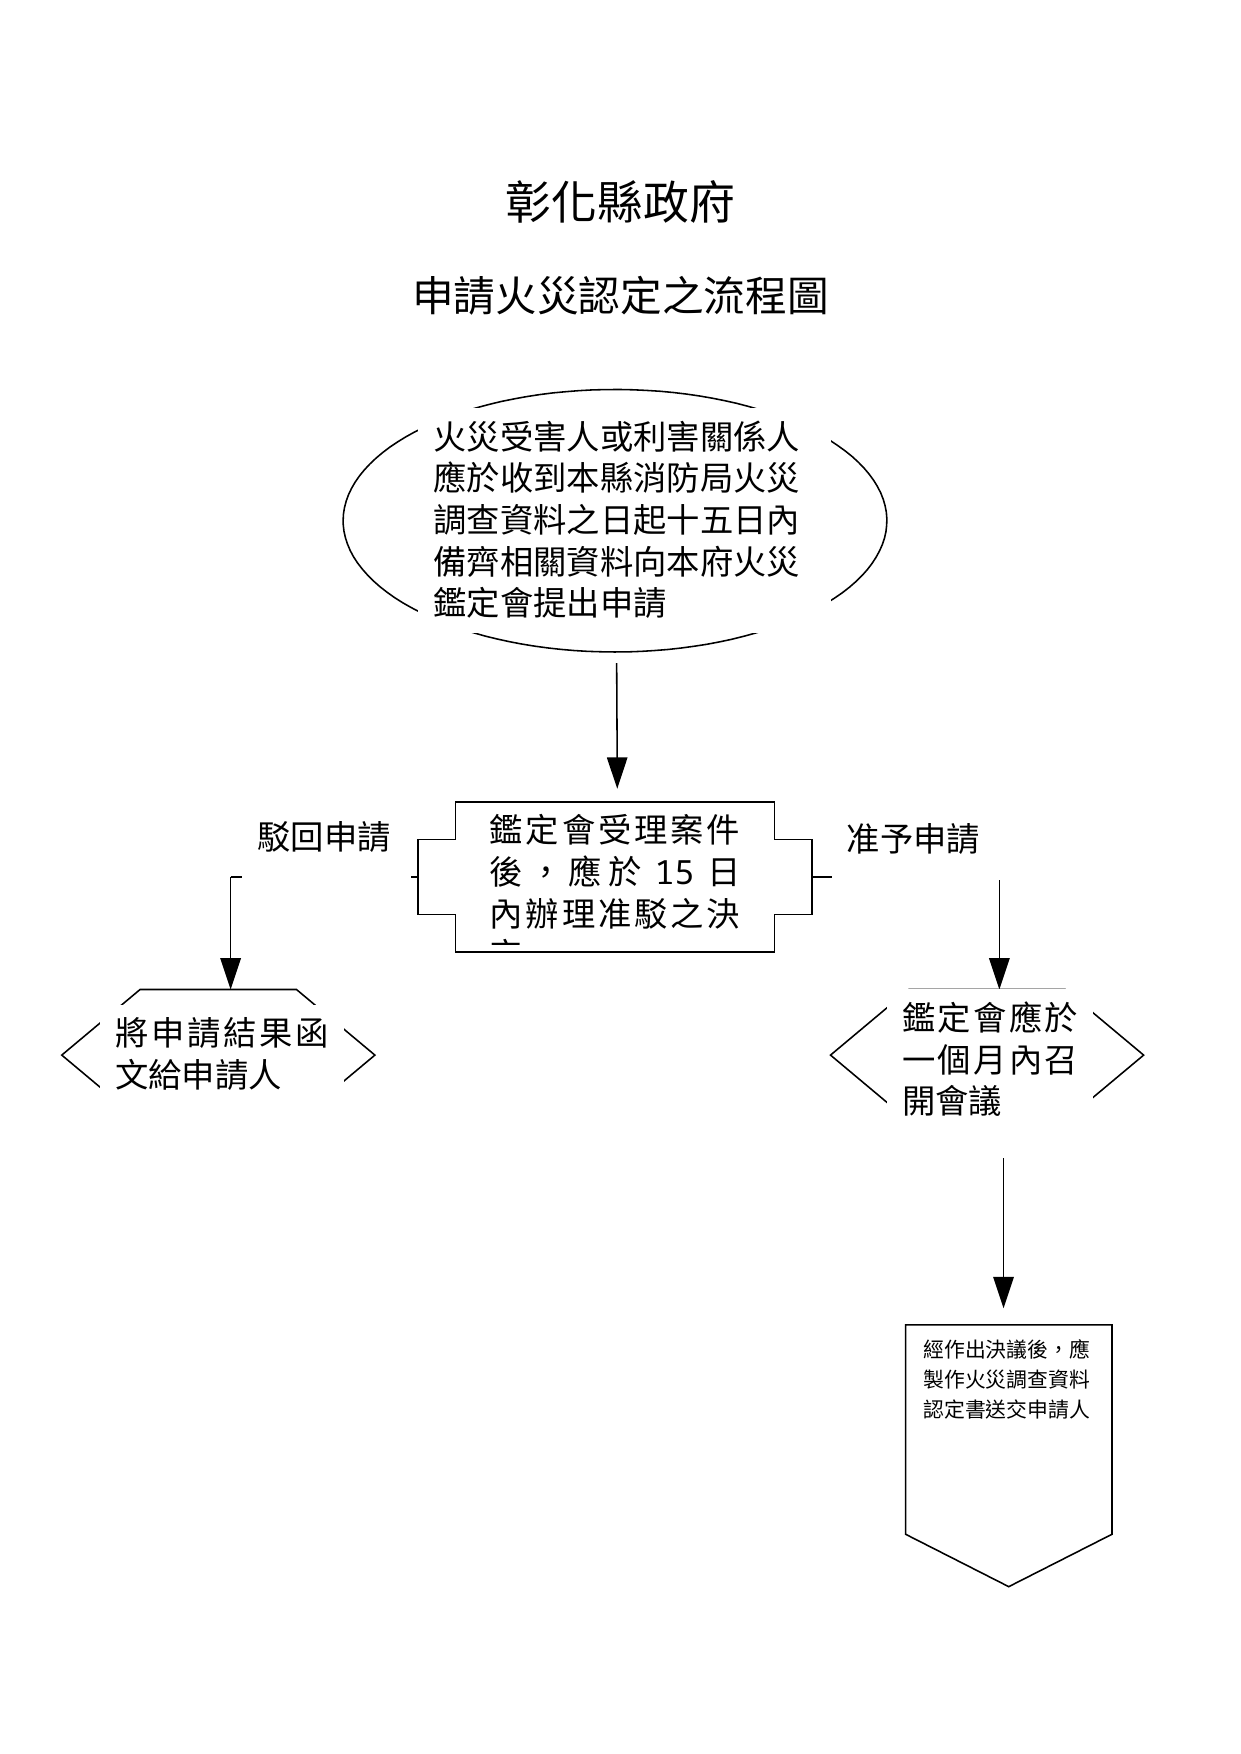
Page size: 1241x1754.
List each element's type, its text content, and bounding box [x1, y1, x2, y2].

text 火災受害人或利害關係人應於收到本縣消防局火災調查資料之日起十五日內備齊相關資料向本府火災鑑定會提出申請 [433, 416, 816, 624]
text 准予申請 [847, 813, 985, 861]
text 駁回申請 [257, 811, 396, 859]
text 彰化縣政府 [118, 127, 1122, 252]
text 申請火災認定之流程圖 [118, 252, 1122, 314]
text 鑑定會受理案件後，應於15日內辦理准駁之決定 [489, 809, 741, 944]
text 鑑定會應於一個月內召開會議 [902, 997, 1078, 1122]
text 將申請結果函文給申請人 [115, 1012, 329, 1096]
